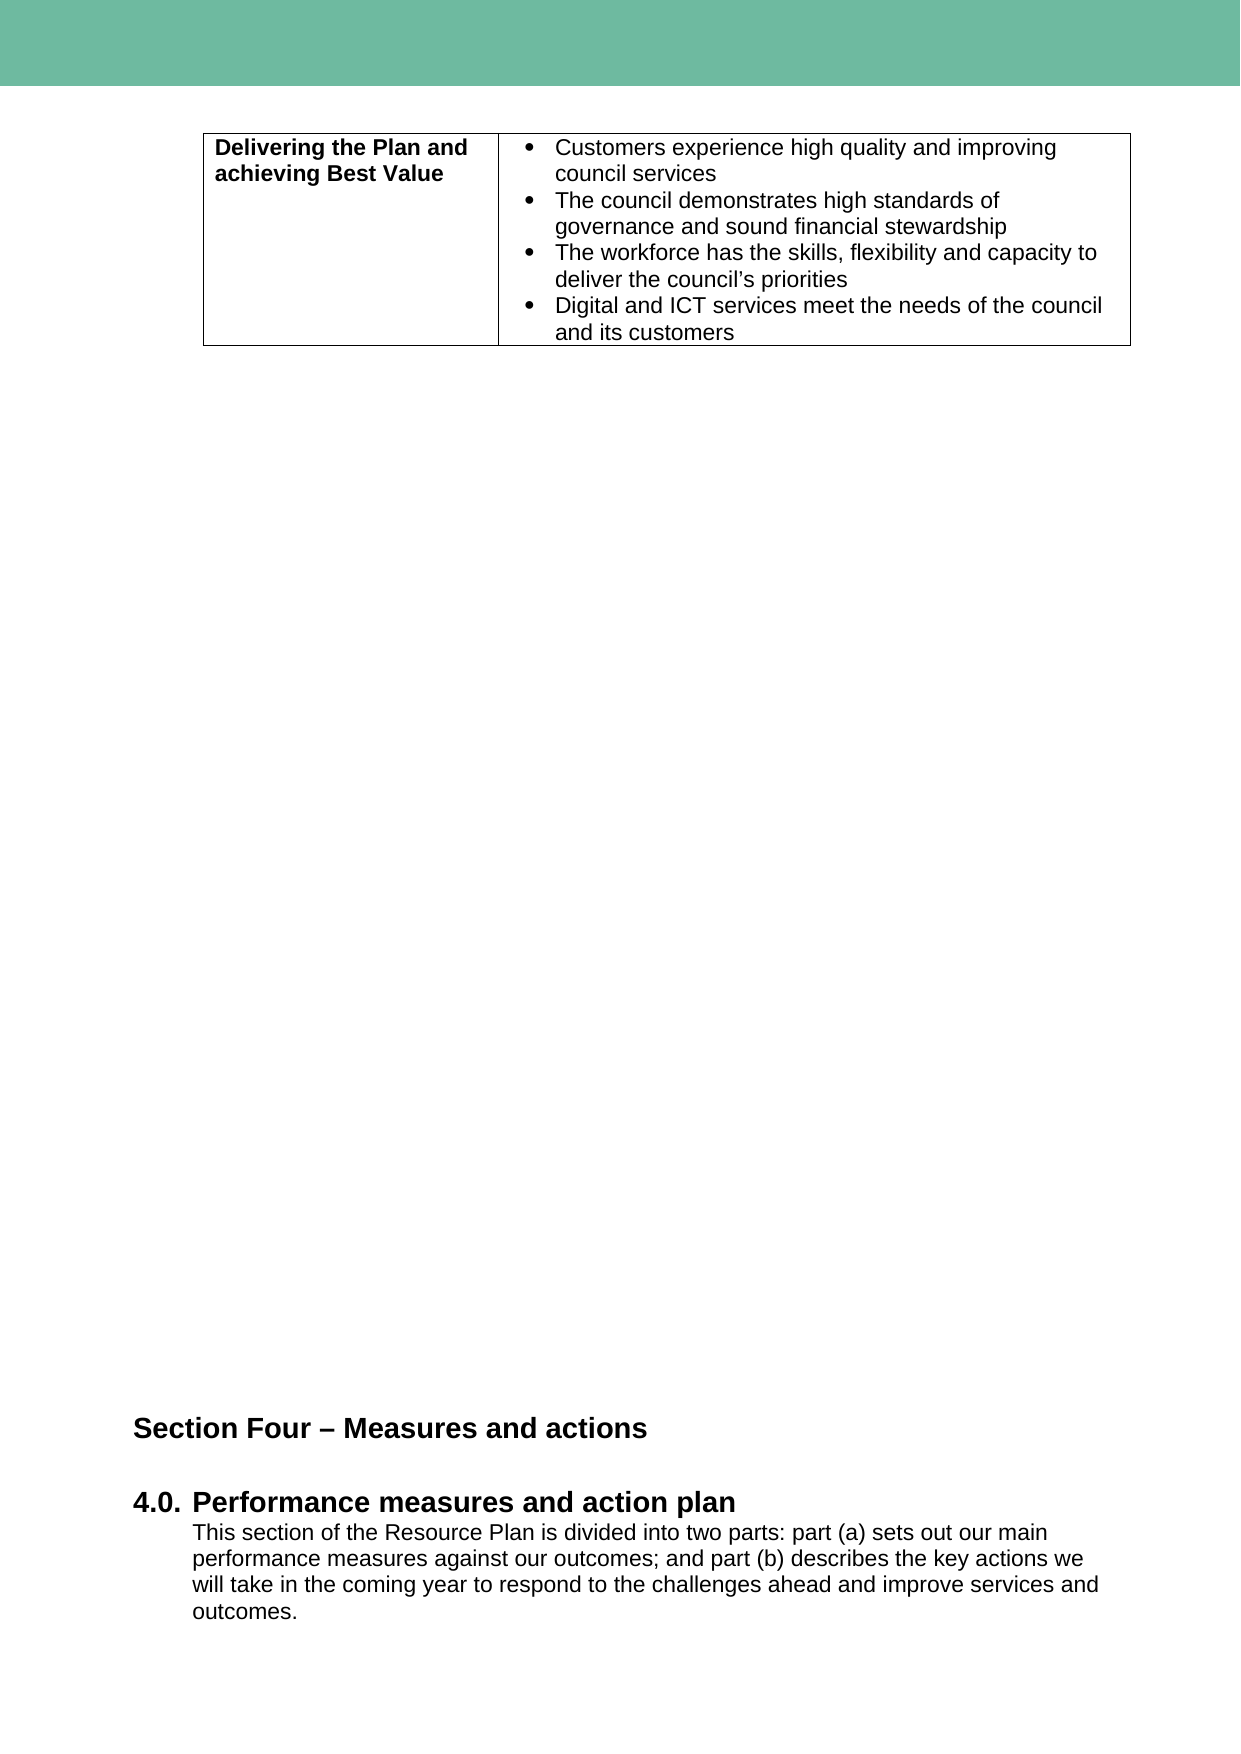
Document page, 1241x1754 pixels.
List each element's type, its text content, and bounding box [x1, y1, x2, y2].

table_header Customers experience high quality and improving council services The council demonstrates high standards of governance and sound financial stewardship The workforce has the skills, flexibility and capacity to deliver the council’s priorities Digital and ICT services meet the needs of the council and its customers [499, 134, 1130, 345]
text This section of the Resource Plan is divided into two parts: part (a) sets out our main performance measures against our outcomes; and part (b) describes the key actions we will take in the coming year to respond to the challenges ahead and improve services and outcomes. [133, 1518, 1103, 1624]
subtitle Section Four – Measures and actions [133, 1411, 1107, 1444]
text 4.0. Performance measures and action plan [133, 1485, 1107, 1518]
table_header Delivering the Plan and achieving Best Value [204, 134, 498, 345]
